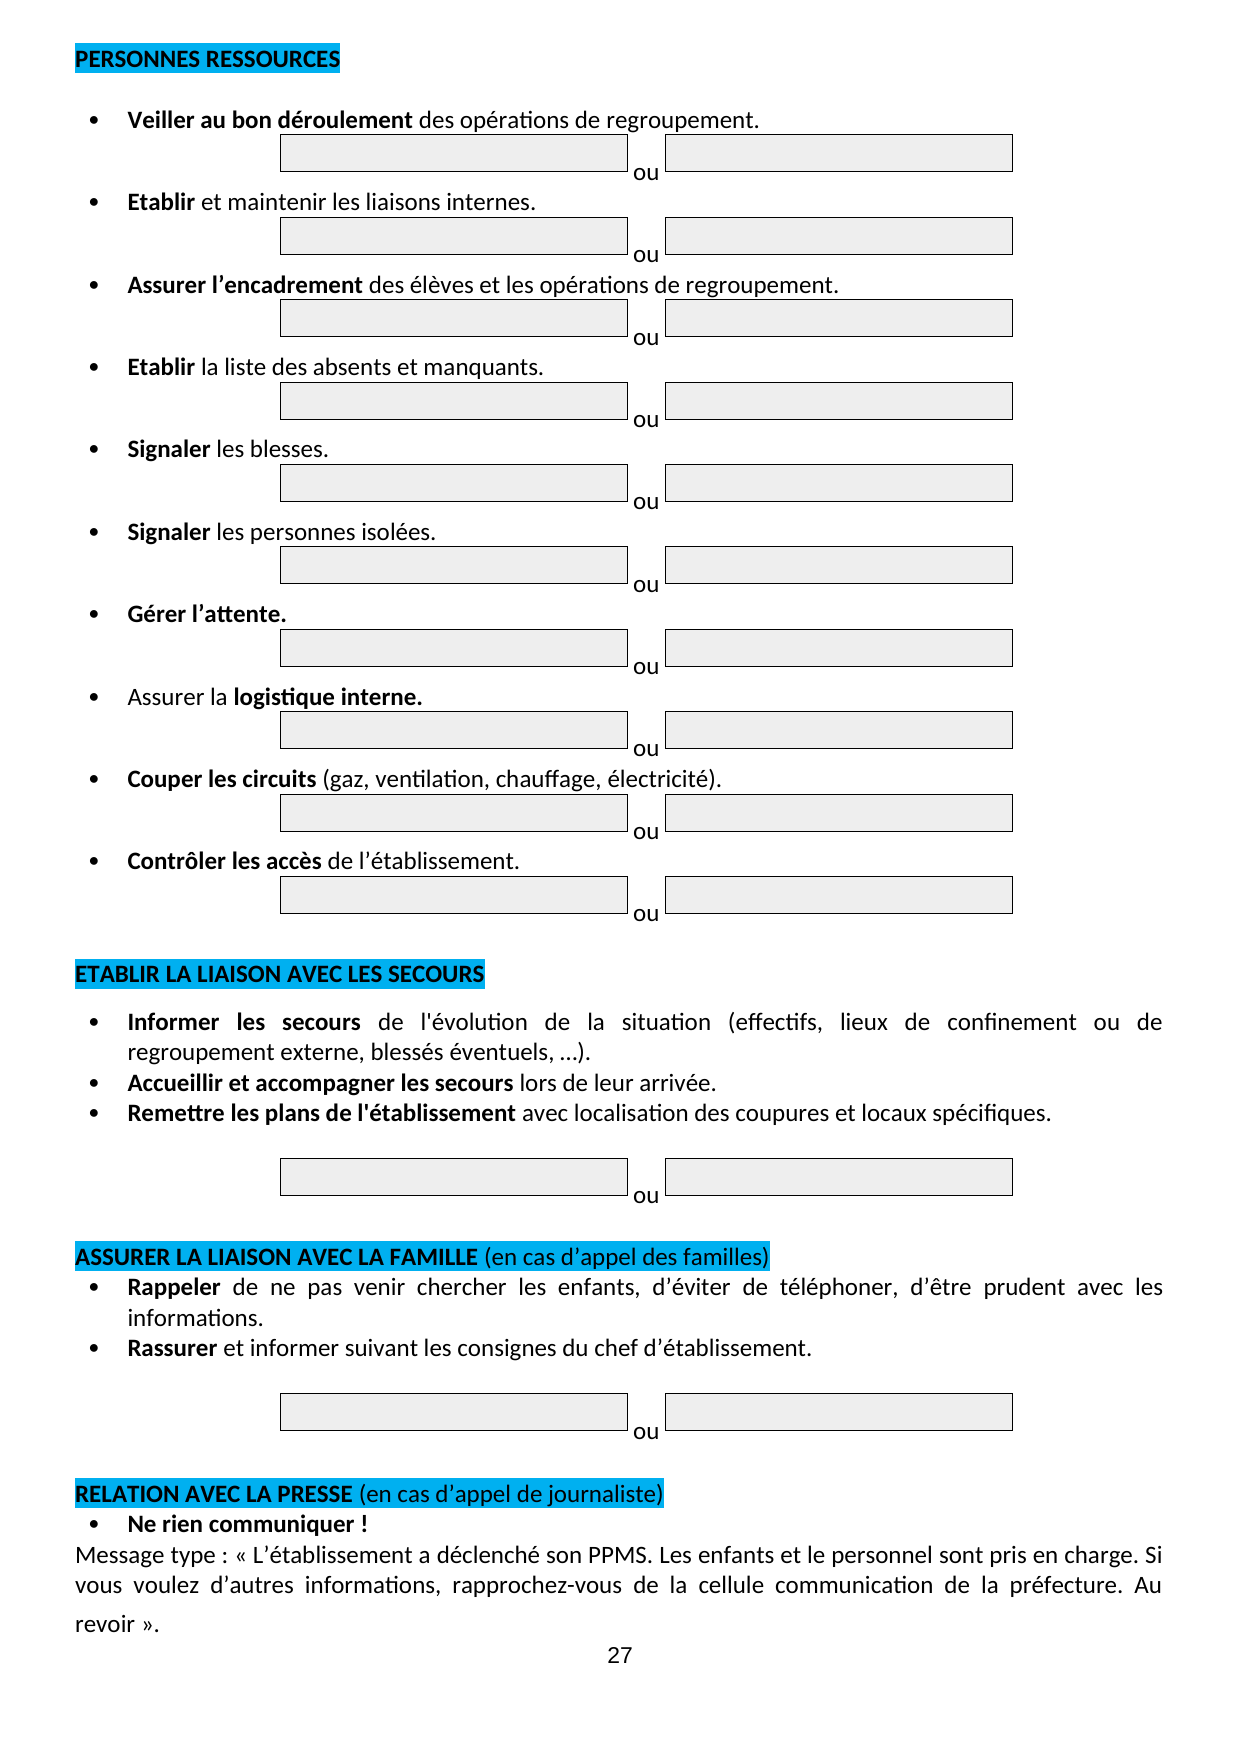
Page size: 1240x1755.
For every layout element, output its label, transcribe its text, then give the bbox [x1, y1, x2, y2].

text ou [127, 464, 1164, 516]
text ou [127, 1158, 1164, 1210]
text ou [127, 382, 1164, 433]
list Assurer l’encadrement des élèves et les opérations de regroupement. [90, 269, 1164, 299]
list Etablir la liste des absents et manquants. [90, 351, 1164, 382]
text Message type : « L’établissement a déclenché son PPMS. Les enfants et le personnel sont pris en charge. Si vous voulez d’autres informations, rapprochez-vous de la cellule communication de la préfecture. Au revoir ». [75, 1539, 1164, 1641]
text ASSURER LA LIAISON AVEC LA FAMILLE (en cas d’appel des familles) [75, 1241, 1164, 1271]
list Rassurer et informer suivant les consignes du chef d’établissement. [90, 1332, 1164, 1363]
text ou [127, 711, 1164, 763]
list Rappeler de ne pas venir chercher les enfants, d’éviter de téléphoner, d’être prudent avec les informations. [90, 1271, 1164, 1332]
text ou [127, 546, 1164, 598]
text RELATION AVEC LA PRESSE (en cas d’appel de journaliste) [75, 1478, 1164, 1508]
text ou [127, 1393, 1164, 1445]
list Accueillir et accompagner les secours lors de leur arrivée. [90, 1067, 1164, 1097]
list Assurer la logistique interne. [90, 681, 1164, 711]
text ou [127, 134, 1164, 186]
text ou [127, 876, 1164, 928]
text ou [127, 217, 1164, 269]
list Signaler les blesses. [90, 433, 1164, 464]
text PERSONNES RESSOURCES [75, 43, 1164, 73]
text ou [127, 629, 1164, 681]
list Signaler les personnes isolées. [90, 516, 1164, 546]
list Ne rien communiquer ! [90, 1508, 1164, 1539]
text ETABLIR LA LIAISON AVEC LES SECOURS [75, 958, 1164, 989]
list Etablir et maintenir les liaisons internes. [90, 186, 1164, 217]
text ou [127, 299, 1164, 351]
list Informer les secours de l'évolution de la situation (effectifs, lieux de confinement ou de regroupement externe, blessés éventuels, …). [90, 1006, 1164, 1067]
list Couper les circuits (gaz, ventilation, chauffage, électricité). [90, 763, 1164, 794]
list Remettre les plans de l'établissement avec localisation des coupures et locaux spécifiques. [90, 1097, 1164, 1128]
text ou [127, 794, 1164, 846]
list Contrôler les accès de l’établissement. [90, 846, 1164, 876]
list Gérer l’attente. [90, 598, 1164, 629]
list Veiller au bon déroulement des opérations de regroupement. [90, 104, 1164, 134]
